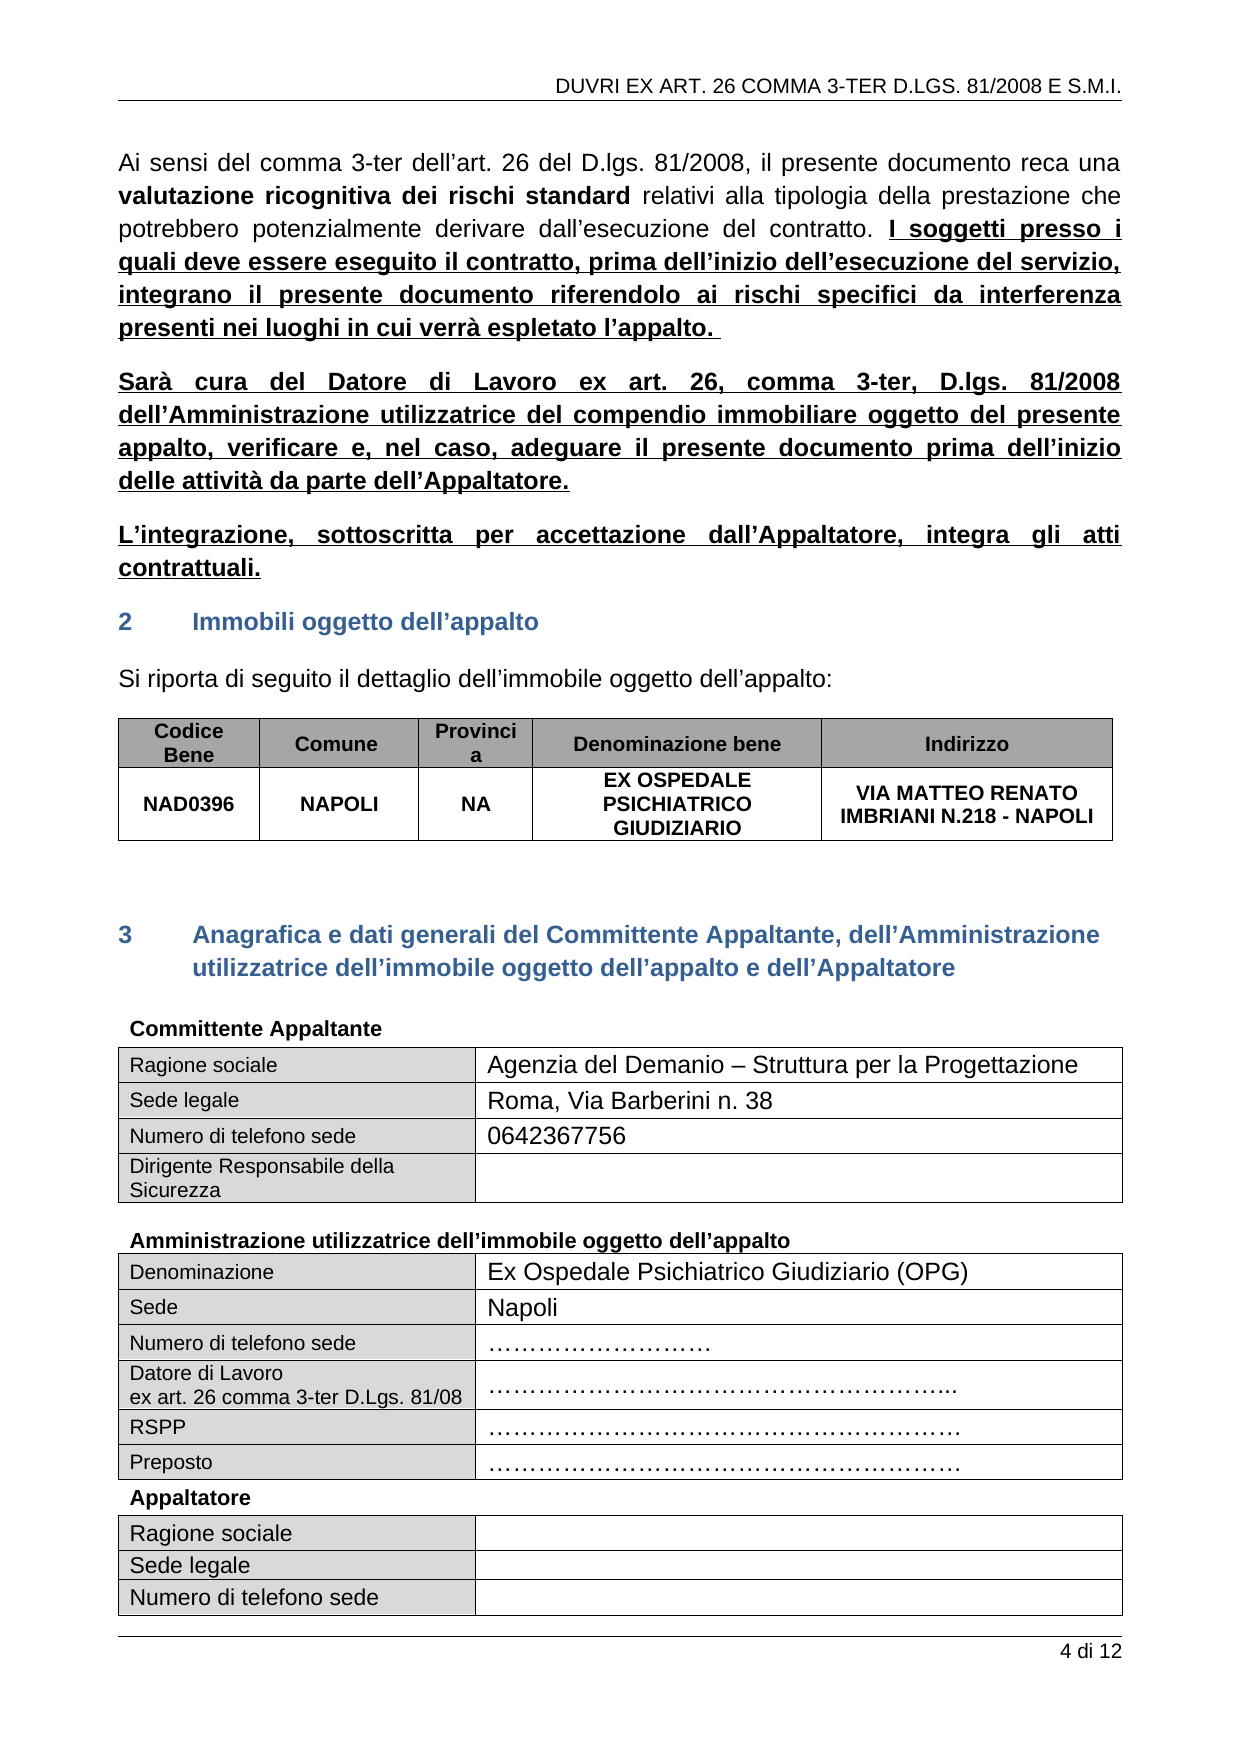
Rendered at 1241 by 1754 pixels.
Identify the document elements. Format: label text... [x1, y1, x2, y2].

table_cell [476, 1551, 1122, 1579]
table_cell Numero di telefono sede [119, 1119, 475, 1153]
table_cell Preposto [119, 1445, 475, 1479]
table_cell [476, 1516, 1122, 1550]
table_header Indirizzo [822, 719, 1112, 767]
table_cell 0642367756 [476, 1119, 1122, 1153]
table_cell Sede legale [119, 1083, 475, 1117]
table_cell Datore di Lavoro ex art. 26 comma 3-ter D.Lgs. 81/08 [119, 1361, 475, 1408]
table_header Committente Appaltante [118, 1011, 1122, 1047]
table_cell Ex Ospedale Psichiatrico Giudiziario (OPG) [476, 1254, 1122, 1289]
table_cell Agenzia del Demanio – Struttura per la Progettazione [476, 1048, 1122, 1082]
text appalto, verificare e, nel caso, adeguare il presente documento prima dell’inizio [118, 426, 1122, 458]
text Sarà cura del Datore di Lavoro ex art. 26, comma 3-ter, D.lgs. 81/2008 [118, 367, 1122, 392]
table_cell [476, 1154, 1122, 1202]
text contrattuali. [118, 546, 1122, 581]
list Anagrafica e dati generali del Committente Appaltante, dell’Amministrazione utilizzatrice dell’immobile oggetto dell’appalto e dell’Appaltatore [118, 920, 1122, 982]
table_cell Napoli [476, 1290, 1122, 1324]
table_cell EX OSPEDALE PSICHIATRICO GIUDIZIARIO [533, 768, 821, 840]
table_cell ……………………… [476, 1325, 1122, 1359]
table_cell NA [419, 768, 532, 840]
table_cell Amministrazione utilizzatrice dell’immobile oggetto dell’appalto [118, 1203, 1122, 1253]
text Si riporta di seguito il dettaglio dell’immobile oggetto dell’appalto: [118, 664, 1122, 693]
table_cell ………………………………………………… [476, 1410, 1122, 1444]
table_cell ………………………………………………… [476, 1445, 1122, 1479]
text Ai sensi del comma 3-ter dell’art. 26 del D.lgs. 81/2008, il presente documento reca una valutazione ricognitiva dei rischi standard relativi alla tipologia della prestazione che potrebbero potenzialmente derivare dall’esecuzione del contratto. I soggetti presso i quali deve essere eseguito il contratto, prima dell’inizio dell’esecuzione del servizio, integrano il presente documento riferendolo ai rischi specifici da interferenza [118, 148, 1122, 305]
table_header Codice Bene [119, 719, 259, 767]
table_cell Numero di telefono sede [119, 1580, 475, 1614]
table_cell [476, 1580, 1122, 1614]
text delle attività da parte dell’Appaltatore. [118, 459, 1122, 494]
table_header Denominazione bene [533, 719, 821, 767]
table_cell Roma, Via Barberini n. 38 [476, 1083, 1122, 1117]
table_cell Sede legale [119, 1551, 475, 1579]
text presenti nei luoghi in cui verrà espletato l’appalto. [118, 306, 1122, 342]
table_cell Numero di telefono sede [119, 1325, 475, 1359]
table_cell Denominazione [119, 1254, 475, 1289]
table_cell Dirigente Responsabile della Sicurezza [119, 1154, 475, 1202]
table_cell Appaltatore [118, 1480, 1122, 1515]
table_cell Sede [119, 1290, 475, 1324]
table_header Comune [260, 719, 418, 767]
table_cell VIA MATTEO RENATO IMBRIANI N.218 - NAPOLI [822, 768, 1112, 840]
table_cell Ragione sociale [119, 1516, 475, 1550]
text L’integrazione, sottoscritta per accettazione dall’Appaltatore, integra gli atti [118, 519, 1122, 545]
table_cell ………………………………………………... [476, 1361, 1122, 1408]
text dell’Amministrazione utilizzatrice del compendio immobiliare oggetto del presente [118, 393, 1122, 425]
list Immobili oggetto dell’appalto [118, 606, 1122, 635]
table_cell RSPP [119, 1410, 475, 1444]
table_cell NAD0396 [119, 768, 259, 840]
table_header Provincia [419, 719, 532, 767]
table_cell Ragione sociale [119, 1048, 475, 1082]
table_cell NAPOLI [260, 768, 418, 840]
